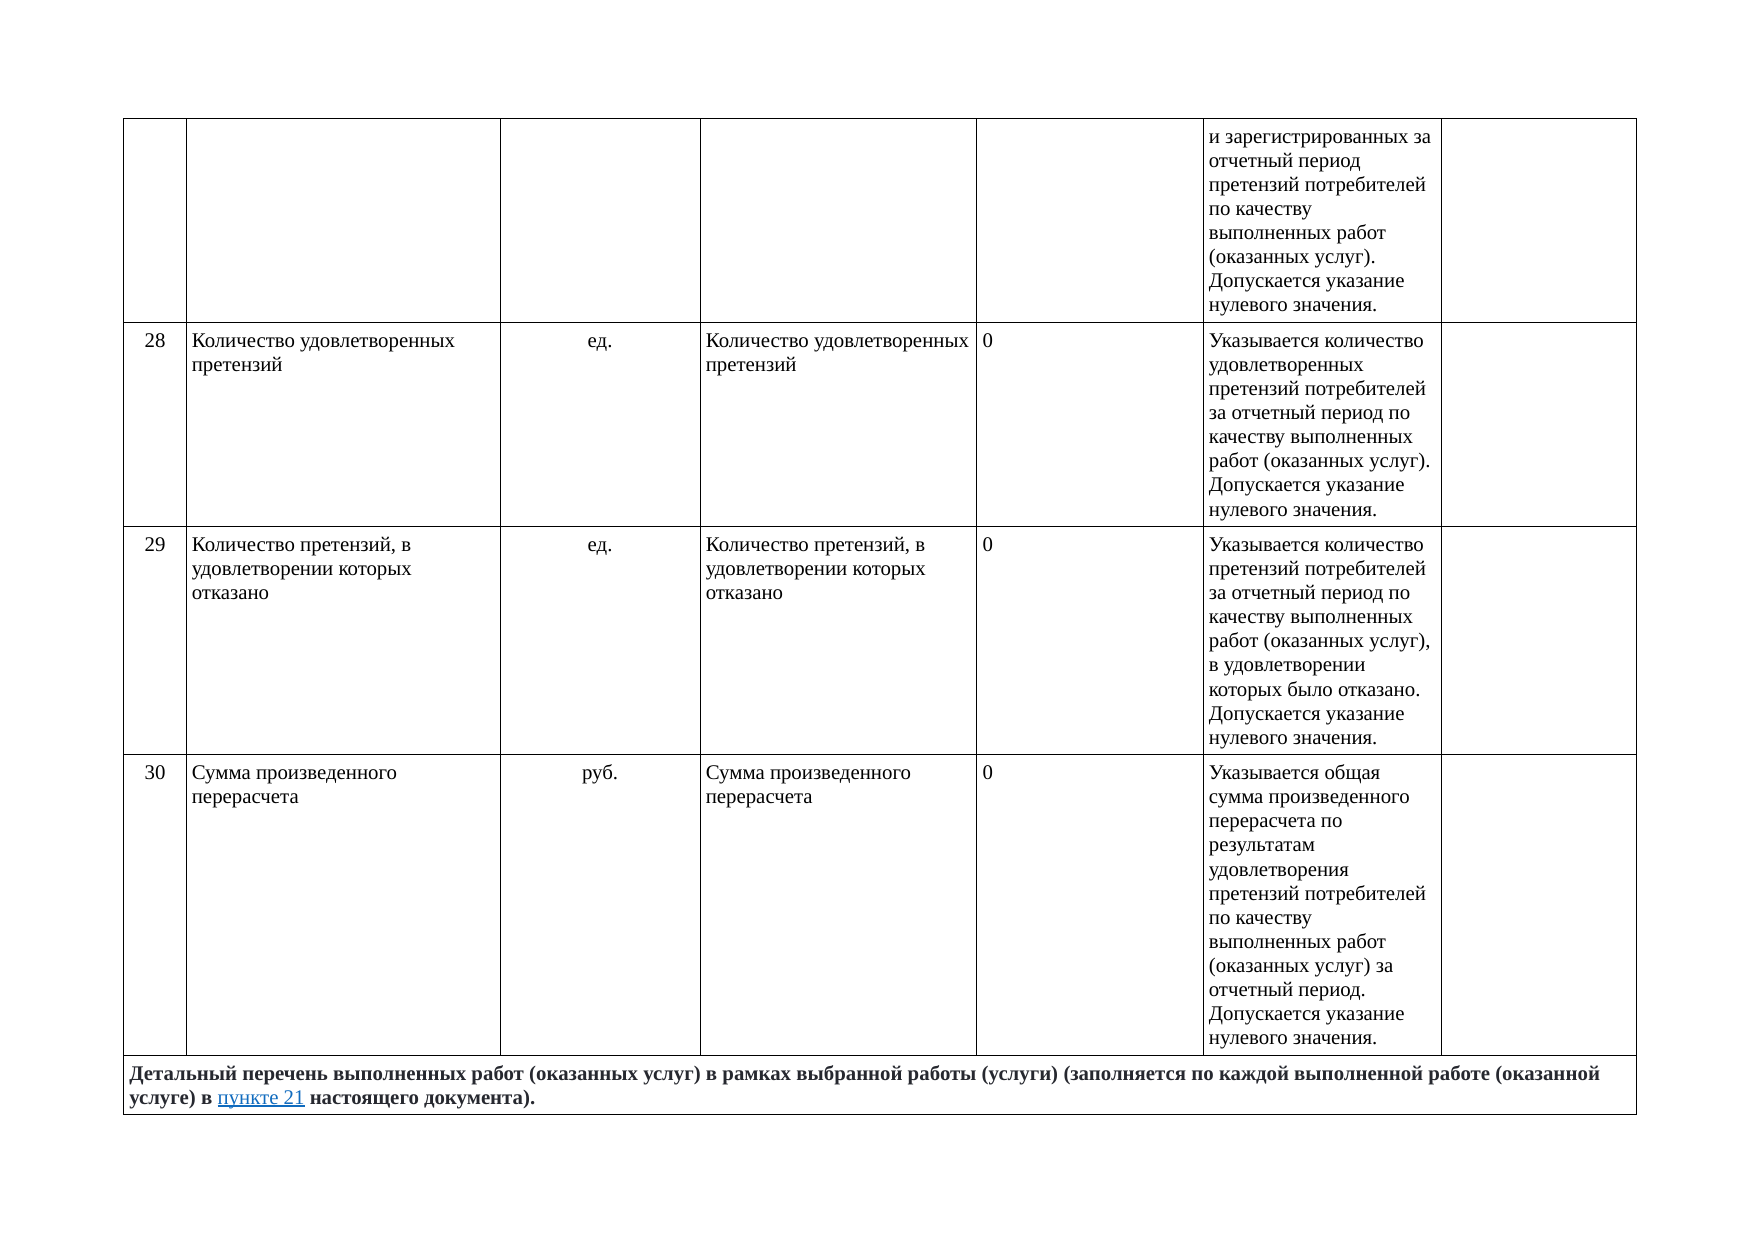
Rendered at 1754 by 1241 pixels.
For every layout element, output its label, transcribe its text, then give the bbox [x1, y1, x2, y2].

table_cell 0 [977, 323, 1203, 526]
table_cell Указывается количество претензий потребителей за отчетный период по качеству выполненных работ (оказанных услуг), в удовлетворении которых было отказано. Допускается указание нулевого значения. [1204, 527, 1441, 754]
table_cell [701, 119, 976, 322]
table_cell 30 [124, 755, 186, 1055]
table_cell Количество претензий, в удовлетворении которых отказано [701, 527, 976, 754]
table_cell ед. [501, 323, 700, 526]
table_cell [977, 119, 1203, 322]
table_cell 0 [977, 527, 1203, 754]
table_cell Количество удовлетворенных претензий [187, 323, 500, 526]
table_cell Сумма произведенного перерасчета [187, 755, 500, 1055]
table_cell ед. [501, 527, 700, 754]
table_cell [1442, 323, 1636, 526]
table_cell [501, 119, 700, 322]
table_cell [1442, 119, 1636, 322]
table_cell 0 [977, 755, 1203, 1055]
table_cell Детальный перечень выполненных работ (оказанных услуг) в рамках выбранной работы (услуги) (заполняется по каждой выполненной работе (оказанной услуге) в пункте 21 настоящего документа). [124, 1056, 1636, 1114]
table_cell 29 [124, 527, 186, 754]
table_cell Указывается количество удовлетворенных претензий потребителей за отчетный период по качеству выполненных работ (оказанных услуг). Допускается указание нулевого значения. [1204, 323, 1441, 526]
table_cell руб. [501, 755, 700, 1055]
table_cell [124, 119, 186, 322]
table_cell Указывается общая сумма произведенного перерасчета по результатам удовлетворения претензий потребителей по качеству выполненных работ (оказанных услуг) за отчетный период. Допускается указание нулевого значения. [1204, 755, 1441, 1055]
table_cell 28 [124, 323, 186, 526]
table_cell Сумма произведенного перерасчета [701, 755, 976, 1055]
table_cell и зарегистрированных за отчетный период претензий потребителей по качеству выполненных работ (оказанных услуг). Допускается указание нулевого значения. [1204, 119, 1441, 322]
table_cell Количество претензий, в удовлетворении которых отказано [187, 527, 500, 754]
table_cell [187, 119, 500, 322]
table_cell [1442, 527, 1636, 754]
table_cell Количество удовлетворенных претензий [701, 323, 976, 526]
table_cell [1442, 755, 1636, 1055]
